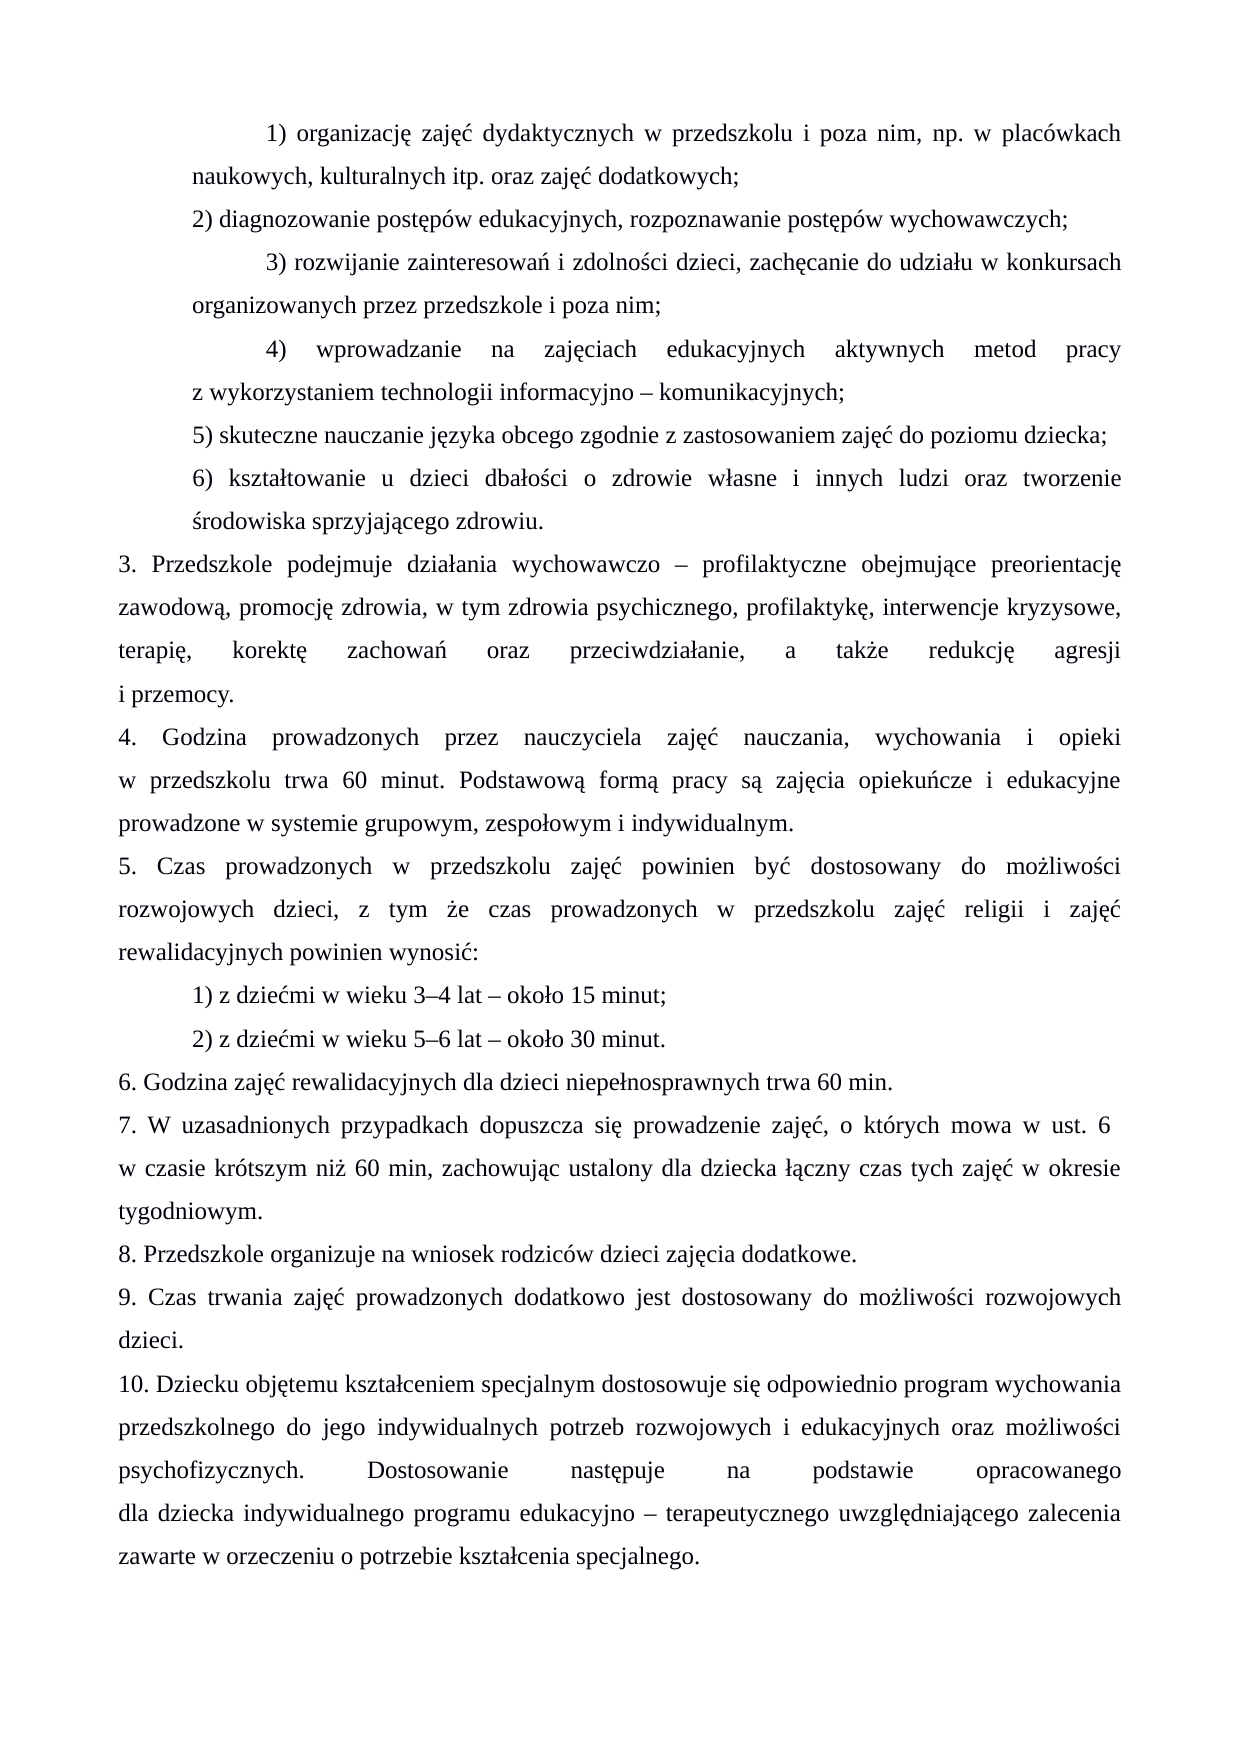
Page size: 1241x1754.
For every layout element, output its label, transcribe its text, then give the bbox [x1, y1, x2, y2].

text 7. W uzasadnionych przypadkach dopuszcza się prowadzenie zajęć, o których mowa w ust. 6 w czasie krótszym niż 60 min, zachowując ustalony dla dziecka łączny czas tych zajęć w okresie tygodniowym. [118, 1110, 1122, 1225]
text 10. Dziecku objętemu kształceniem specjalnym dostosowuje się odpowiednio program wychowania przedszkolnego do jego indywidualnych potrzeb rozwojowych i edukacyjnych oraz możliwości psychofizycznych. Dostosowanie następuje na podstawie opracowanego dla dziecka indywidualnego programu edukacyjno – terapeutycznego uwzględniającego zalecenia zawarte w orzeczeniu o potrzebie kształcenia specjalnego. [118, 1369, 1122, 1570]
text 1) organizację zajęć dydaktycznych w przedszkolu i poza nim, np. w placówkach naukowych, kulturalnych itp. oraz zajęć dodatkowych; [192, 118, 1122, 190]
text 6) kształtowanie u dzieci dbałości o zdrowie własne i innych ludzi oraz tworzenie środowiska sprzyjającego zdrowiu. [192, 463, 1122, 535]
text 5. Czas prowadzonych w przedszkolu zajęć powinien być dostosowany do możliwości rozwojowych dzieci, z tym że czas prowadzonych w przedszkolu zajęć religii i zajęć rewalidacyjnych powinien wynosić: [118, 851, 1122, 966]
text 3. Przedszkole podejmuje działania wychowawczo – profilaktyczne obejmujące preorientację zawodową, promocję zdrowia, w tym zdrowia psychicznego, profilaktykę, interwencje kryzysowe, terapię, korektę zachowań oraz przeciwdziałanie, a także redukcję agresji i przemocy. [118, 549, 1122, 707]
text 6. Godzina zajęć rewalidacyjnych dla dzieci niepełnosprawnych trwa 60 min. [118, 1067, 1122, 1096]
text 5) skuteczne nauczanie języka obcego zgodnie z zastosowaniem zajęć do poziomu dziecka; [192, 420, 1122, 449]
text 4) wprowadzanie na zajęciach edukacyjnych aktywnych metod pracy z wykorzystaniem technologii informacyjno – komunikacyjnych; [192, 334, 1122, 406]
text 2) diagnozowanie postępów edukacyjnych, rozpoznawanie postępów wychowawczych; [118, 204, 1122, 233]
text 2) z dziećmi w wieku 5–6 lat – około 30 minut. [118, 1024, 1122, 1052]
text 3) rozwijanie zainteresowań i zdolności dzieci, zachęcanie do udziału w konkursach organizowanych przez przedszkole i poza nim; [192, 247, 1122, 319]
text 9. Czas trwania zajęć prowadzonych dodatkowo jest dostosowany do możliwości rozwojowych dzieci. [118, 1282, 1122, 1354]
text 8. Przedszkole organizuje na wniosek rodziców dzieci zajęcia dodatkowe. [118, 1239, 1122, 1268]
text 1) z dziećmi w wieku 3–4 lat – około 15 minut; [118, 981, 1122, 1009]
text 4. Godzina prowadzonych przez nauczyciela zajęć nauczania, wychowania i opieki w przedszkolu trwa 60 minut. Podstawową formą pracy są zajęcia opiekuńcze i edukacyjne prowadzone w systemie grupowym, zespołowym i indywidualnym. [118, 722, 1122, 837]
